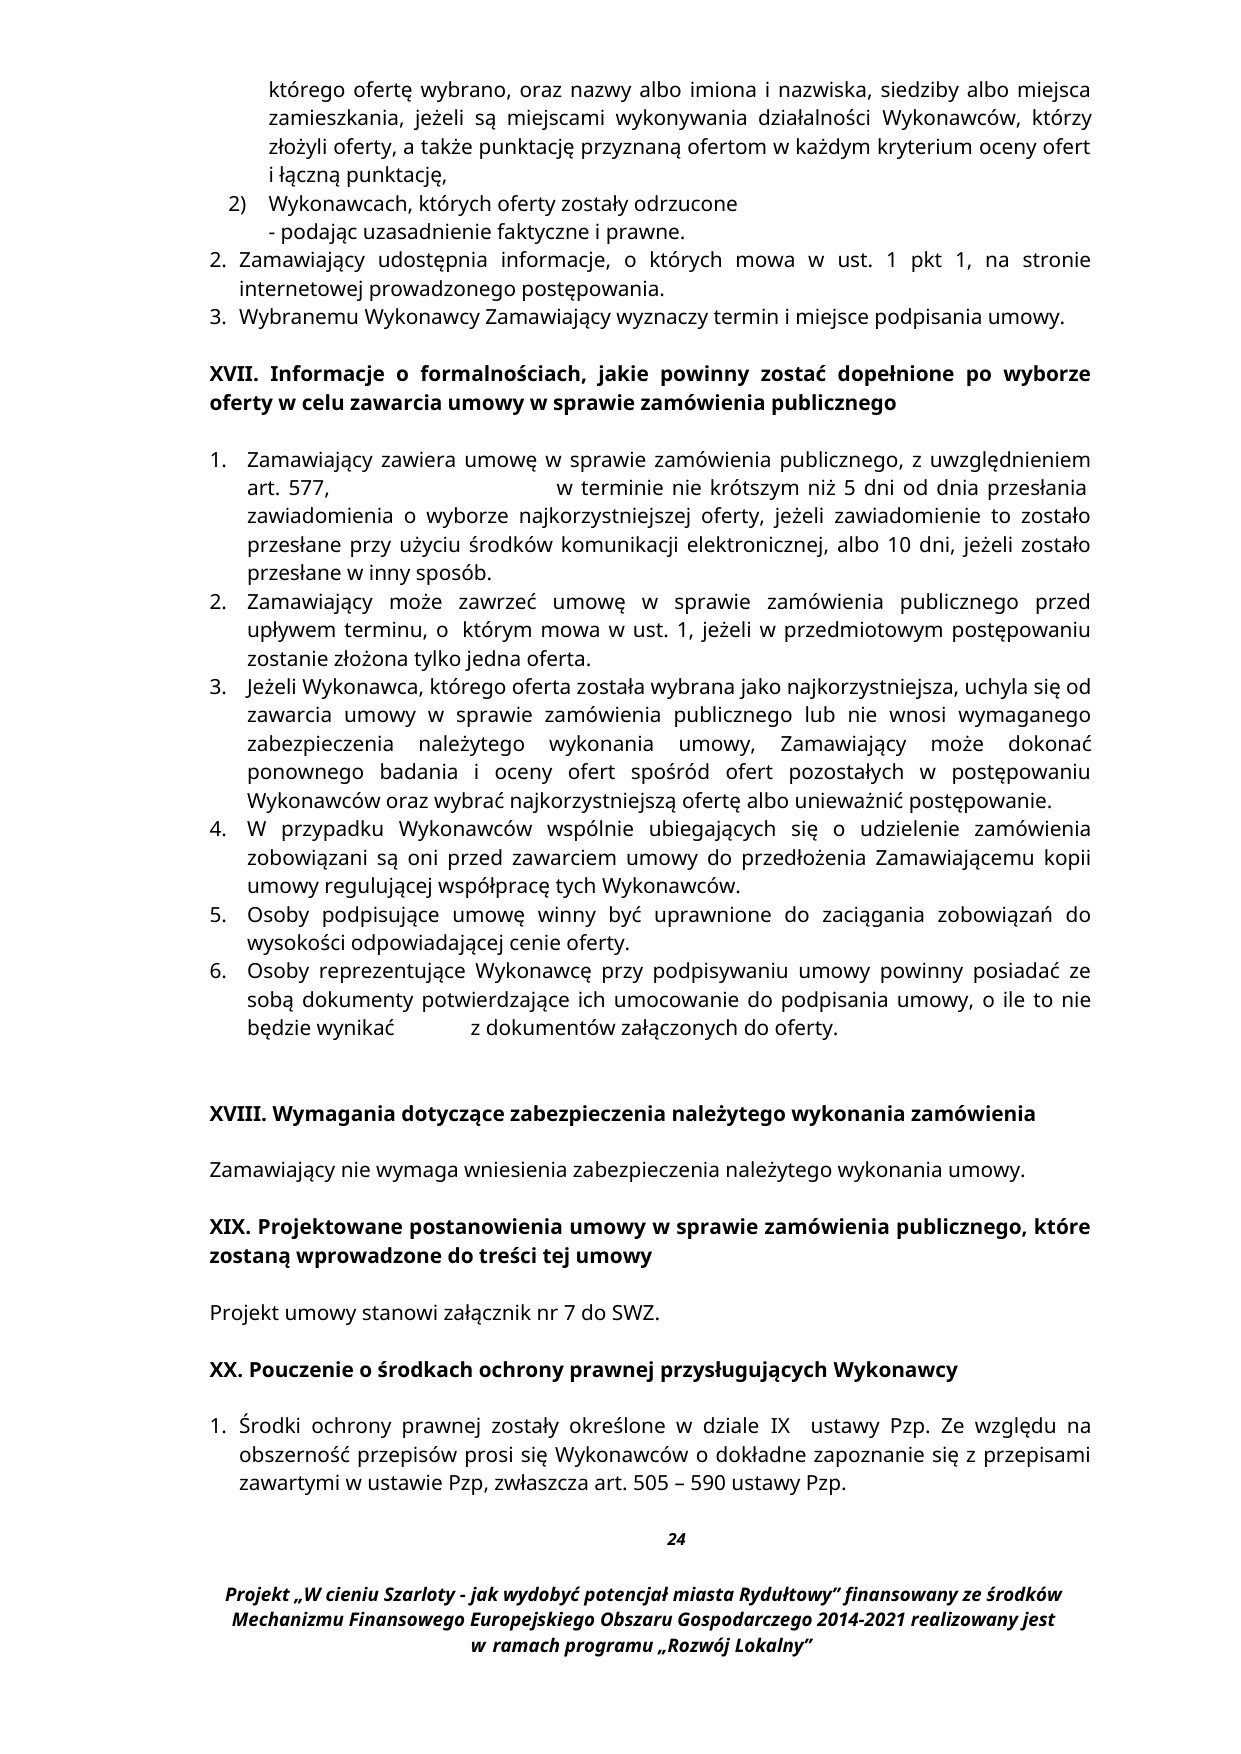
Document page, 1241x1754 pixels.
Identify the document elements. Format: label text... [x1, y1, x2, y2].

list Wykonawcach, których oferty zostały odrzucone [228, 189, 1092, 217]
list - podając uzasadnienie faktyczne i prawne. [228, 217, 1092, 246]
list Środki ochrony prawnej zostały określone w dziale IX ustawy Pzp. Ze względu na obszerność przepisów prosi się Wykonawców o dokładne zapoznanie się z przepisami zawartymi w ustawie Pzp, zwłaszcza art. 505 – 590 ustawy Pzp. [209, 1412, 1092, 1497]
list Zamawiający udostępnia informacje, o których mowa w ust. 1 pkt 1, na stronie internetowej prowadzonego postępowania. [209, 246, 1092, 302]
list Wybranemu Wykonawcy Zamawiający wyznaczy termin i miejsce podpisania umowy. [209, 302, 1092, 331]
list Osoby podpisujące umowę winny być uprawnione do zaciągania zobowiązań do wysokości odpowiadającej cenie oferty. [209, 900, 1092, 957]
list Zamawiający zawiera umowę w sprawie zamówienia publicznego, z uwzględnieniem art. 577, w terminie nie krótszym niż 5 dni od dnia przesłania zawiadomienia o wyborze najkorzystniejszej oferty, jeżeli zawiadomienie to zostało przesłane przy użyciu środków komunikacji elektronicznej, albo 10 dni, jeżeli zostało przesłane w inny sposób. [209, 445, 1092, 587]
subtitle XX. Pouczenie o środkach ochrony prawnej przysługujących Wykonawcy [209, 1355, 1092, 1383]
subtitle XVIII. Wymagania dotyczące zabezpieczenia należytego wykonania zamówienia [209, 1099, 1092, 1127]
list Jeżeli Wykonawca, którego oferta została wybrana jako najkorzystniejsza, uchyla się od zawarcia umowy w sprawie zamówienia publicznego lub nie wnosi wymaganego zabezpieczenia należytego wykonania umowy, Zamawiający może dokonać ponownego badania i oceny ofert spośród ofert pozostałych w postępowaniu Wykonawców oraz wybrać najkorzystniejszą ofertę albo unieważnić postępowanie. [209, 672, 1092, 814]
text Zamawiający nie wymaga wniesienia zabezpieczenia należytego wykonania umowy. [209, 1156, 1092, 1184]
list W przypadku Wykonawców wspólnie ubiegających się o udzielenie zamówienia zobowiązani są oni przed zawarciem umowy do przedłożenia Zamawiającemu kopii umowy regulującej współpracę tych Wykonawców. [209, 814, 1092, 900]
list Projekt umowy stanowi załącznik nr 7 do SWZ. [209, 1298, 1092, 1326]
subtitle XVII. Informacje o formalnościach, jakie powinny zostać dopełnione po wyborze oferty w celu zawarcia umowy w sprawie zamówienia publicznego [209, 359, 1092, 416]
subtitle XIX. Projektowane postanowienia umowy w sprawie zamówienia publicznego, które zostaną wprowadzone do treści tej umowy [209, 1212, 1092, 1269]
list Zamawiający może zawrzeć umowę w sprawie zamówienia publicznego przed upływem terminu, o którym mowa w ust. 1, jeżeli w przedmiotowym postępowaniu zostanie złożona tylko jedna oferta. [209, 587, 1092, 672]
list Osoby reprezentujące Wykonawcę przy podpisywaniu umowy powinny posiadać ze sobą dokumenty potwierdzające ich umocowanie do podpisania umowy, o ile to nie będzie wynikać z dokumentów załączonych do oferty. [209, 957, 1092, 1042]
list którego ofertę wybrano, oraz nazwy albo imiona i nazwiska, siedziby albo miejsca zamieszkania, jeżeli są miejscami wykonywania działalności Wykonawców, którzy złożyli oferty, a także punktację przyznaną ofertom w każdym kryterium oceny ofert i łączną punktację, [228, 75, 1092, 189]
